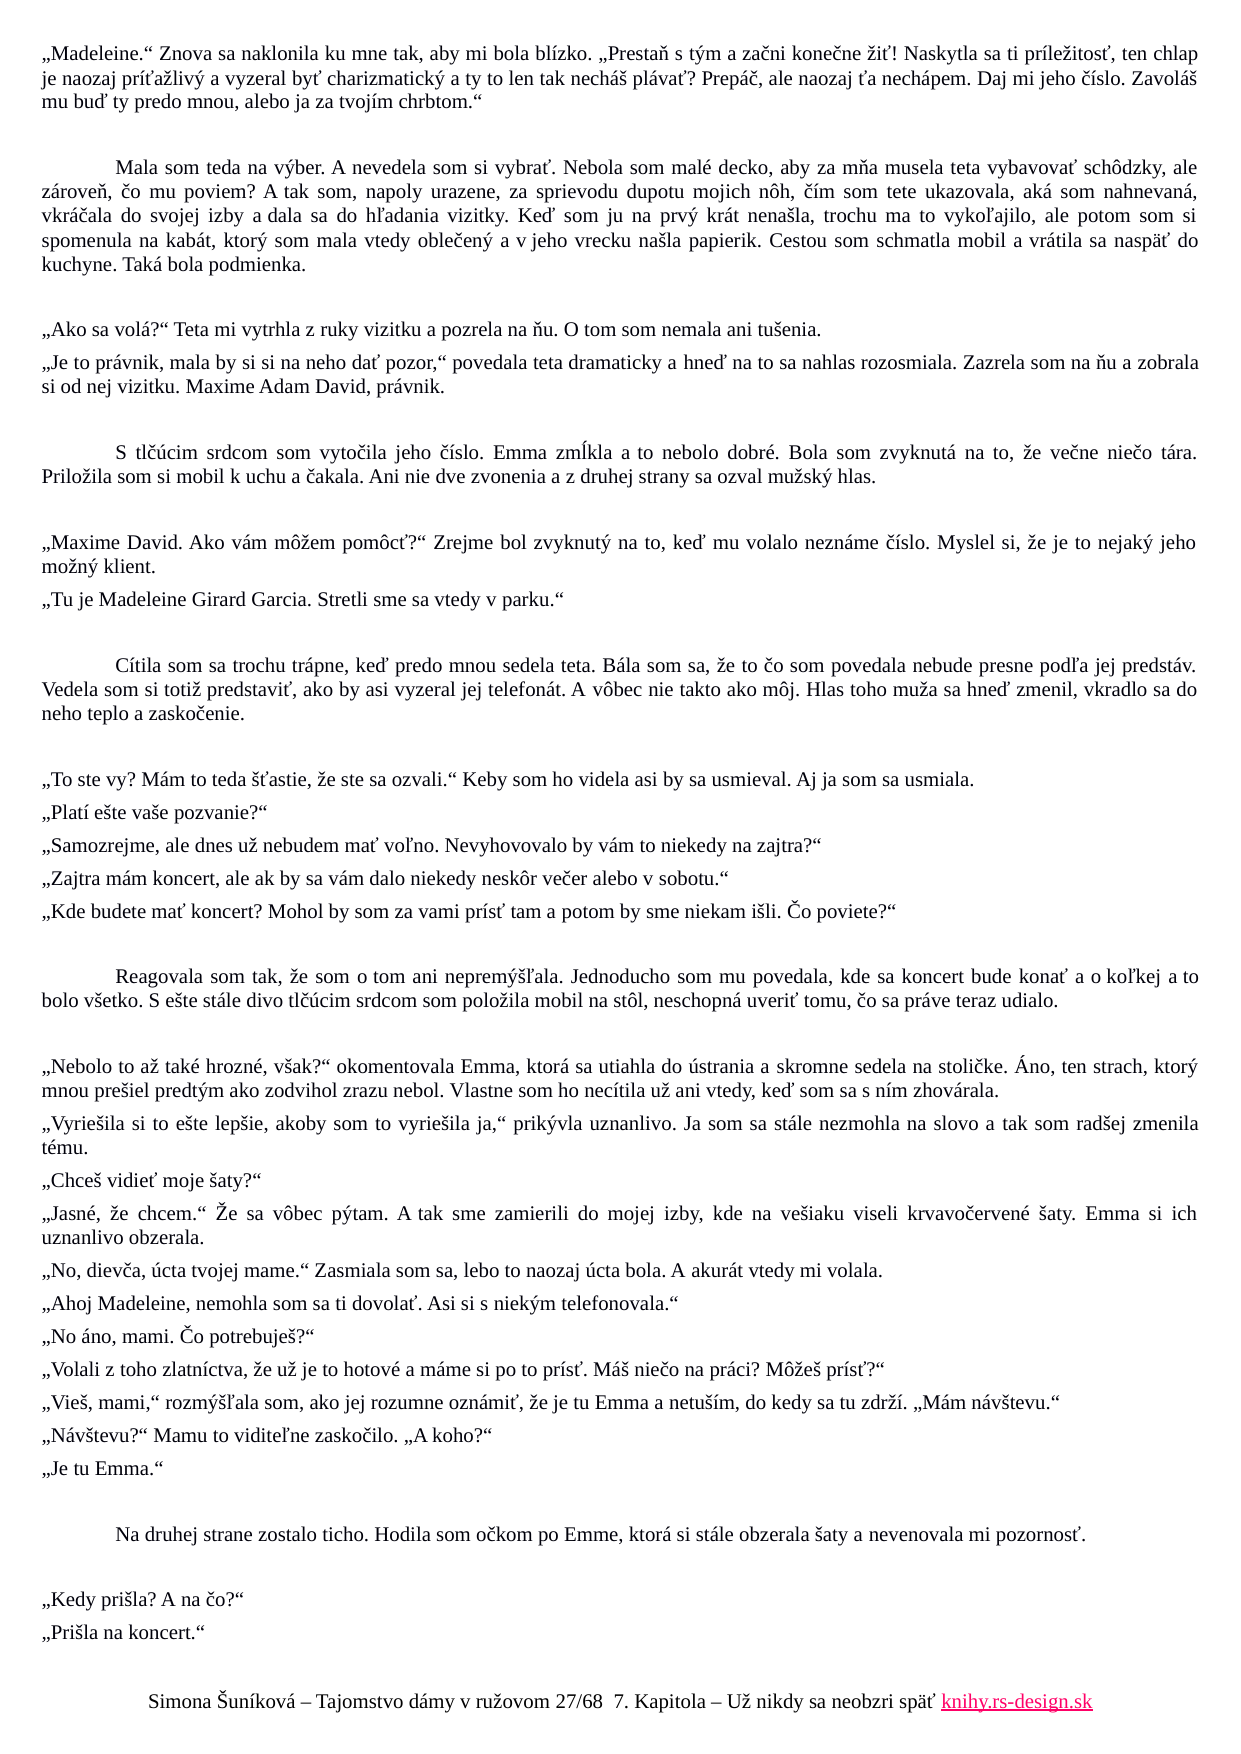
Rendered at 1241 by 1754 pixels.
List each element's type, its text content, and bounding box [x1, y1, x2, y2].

text „Vyriešila si to ešte lepšie, akoby som to vyriešila ja,“ prikývla uznanlivo. Ja som sa stále nezmohla na slovo a tak som radšej zmenila tému. [41, 1111, 1199, 1159]
text „Ako sa volá?“ Teta mi vytrhla z ruky vizitku a pozrela na ňu. O tom som nemala ani tušenia. [41, 317, 1199, 341]
text „Je tu Emma.“ [41, 1456, 1199, 1480]
text „Volali z toho zlatníctva, že už je to hotové a máme si po to prísť. Máš niečo na práci? Môžeš prísť?“ [41, 1357, 1199, 1381]
text Cítila som sa trochu trápne, keď predo mnou sedela teta. Bála som sa, že to čo som povedala nebude presne podľa jej predstáv. Vedela som si totiž predstaviť, ako by asi vyzeral jej telefonát. A vôbec nie takto ako môj. Hlas toho muža sa hneď zmenil, vkradlo sa do neho teplo a zaskočenie. [41, 653, 1199, 725]
text „Platí ešte vaše pozvanie?“ [41, 800, 1199, 824]
text „Ahoj Madeleine, nemohla som sa ti dovolať. Asi si s niekým telefonovala.“ [41, 1291, 1199, 1315]
text „Je to právnik, mala by si si na neho dať pozor,“ povedala teta dramaticky a hneď na to sa nahlas rozosmiala. Zazrela som na ňu a zobrala si od nej vizitku. Maxime Adam David, právnik. [41, 350, 1199, 398]
text „Návštevu?“ Mamu to viditeľne zaskočilo. „A koho?“ [41, 1423, 1199, 1447]
text „No, dievča, úcta tvojej mame.“ Zasmiala som sa, lebo to naozaj úcta bola. A akurát vtedy mi volala. [41, 1258, 1199, 1282]
text Reagovala som tak, že som o tom ani nepremýšľala. Jednoducho som mu povedala, kde sa koncert bude konať a o koľkej a to bolo všetko. S ešte stále divo tlčúcim srdcom som položila mobil na stôl, neschopná uveriť tomu, čo sa práve teraz udialo. [41, 964, 1199, 1012]
text S tlčúcim srdcom som vytočila jeho číslo. Emma zmĺkla a to nebolo dobré. Bola som zvyknutá na to, že večne niečo tára. Priložila som si mobil k uchu a čakala. Ani nie dve zvonenia a z druhej strany sa ozval mužský hlas. [41, 440, 1199, 488]
text „Kedy prišla? A na čo?“ [41, 1587, 1199, 1611]
text Mala som teda na výber. A nevedela som si vybrať. Nebola som malé decko, aby za mňa musela teta vybavovať schôdzky, ale zároveň, čo mu poviem? A tak som, napoly urazene, za sprievodu dupotu mojich nôh, čím som tete ukazovala, aká som nahnevaná, vkráčala do svojej izby a dala sa do hľadania vizitky. Keď som ju na prvý krát nenašla, trochu ma to vykoľajilo, ale potom som si spomenula na kabát, ktorý som mala vtedy oblečený a v jeho vrecku našla papierik. Cestou som schmatla mobil a vrátila sa naspäť do kuchyne. Taká bola podmienka. [41, 155, 1199, 276]
text „Jasné, že chcem.“ Že sa vôbec pýtam. A tak sme zamierili do mojej izby, kde na vešiaku viseli krvavočervené šaty. Emma si ich uznanlivo obzerala. [41, 1201, 1199, 1249]
text „Vieš, mami,“ rozmýšľala som, ako jej rozumne oznámiť, že je tu Emma a netuším, do kedy sa tu zdrží. „Mám návštevu.“ [41, 1390, 1199, 1414]
text „To ste vy? Mám to teda šťastie, že ste sa ozvali.“ Keby som ho videla asi by sa usmieval. Aj ja som sa usmiala. [41, 767, 1199, 791]
text Na druhej strane zostalo ticho. Hodila som očkom po Emme, ktorá si stále obzerala šaty a nevenovala mi pozornosť. [41, 1521, 1199, 1546]
text „Maxime David. Ako vám môžem pomôcť?“ Zrejme bol zvyknutý na to, keď mu volalo neznáme číslo. Myslel si, že je to nejaký jeho možný klient. [41, 530, 1199, 578]
text „Zajtra mám koncert, ale ak by sa vám dalo niekedy neskôr večer alebo v sobotu.“ [41, 866, 1199, 890]
text „No áno, mami. Čo potrebuješ?“ [41, 1324, 1199, 1348]
text „Samozrejme, ale dnes už nebudem mať voľno. Nevyhovovalo by vám to niekedy na zajtra?“ [41, 833, 1199, 857]
text „Prišla na koncert.“ [41, 1620, 1199, 1644]
text „Nebolo to až také hrozné, však?“ okomentovala Emma, ktorá sa utiahla do ústrania a skromne sedela na stoličke. Áno, ten strach, ktorý mnou prešiel predtým ako zodvihol zrazu nebol. Vlastne som ho necítila už ani vtedy, keď som sa s ním zhovárala. [41, 1054, 1199, 1102]
text „Kde budete mať koncert? Mohol by som za vami prísť tam a potom by sme niekam išli. Čo poviete?“ [41, 898, 1199, 923]
text „Chceš vidieť moje šaty?“ [41, 1168, 1199, 1192]
text „Tu je Madeleine Girard Garcia. Stretli sme sa vtedy v parku.“ [41, 587, 1199, 611]
text „Madeleine.“ Znova sa naklonila ku mne tak, aby mi bola blízko. „Prestaň s tým a začni konečne žiť! Naskytla sa ti príležitosť, ten chlap je naozaj príťažlivý a vyzeral byť charizmatický a ty to len tak necháš plávať? Prepáč, ale naozaj ťa nechápem. Daj mi jeho číslo. Zavoláš mu buď ty predo mnou, alebo ja za tvojím chrbtom.“ [41, 41, 1199, 113]
